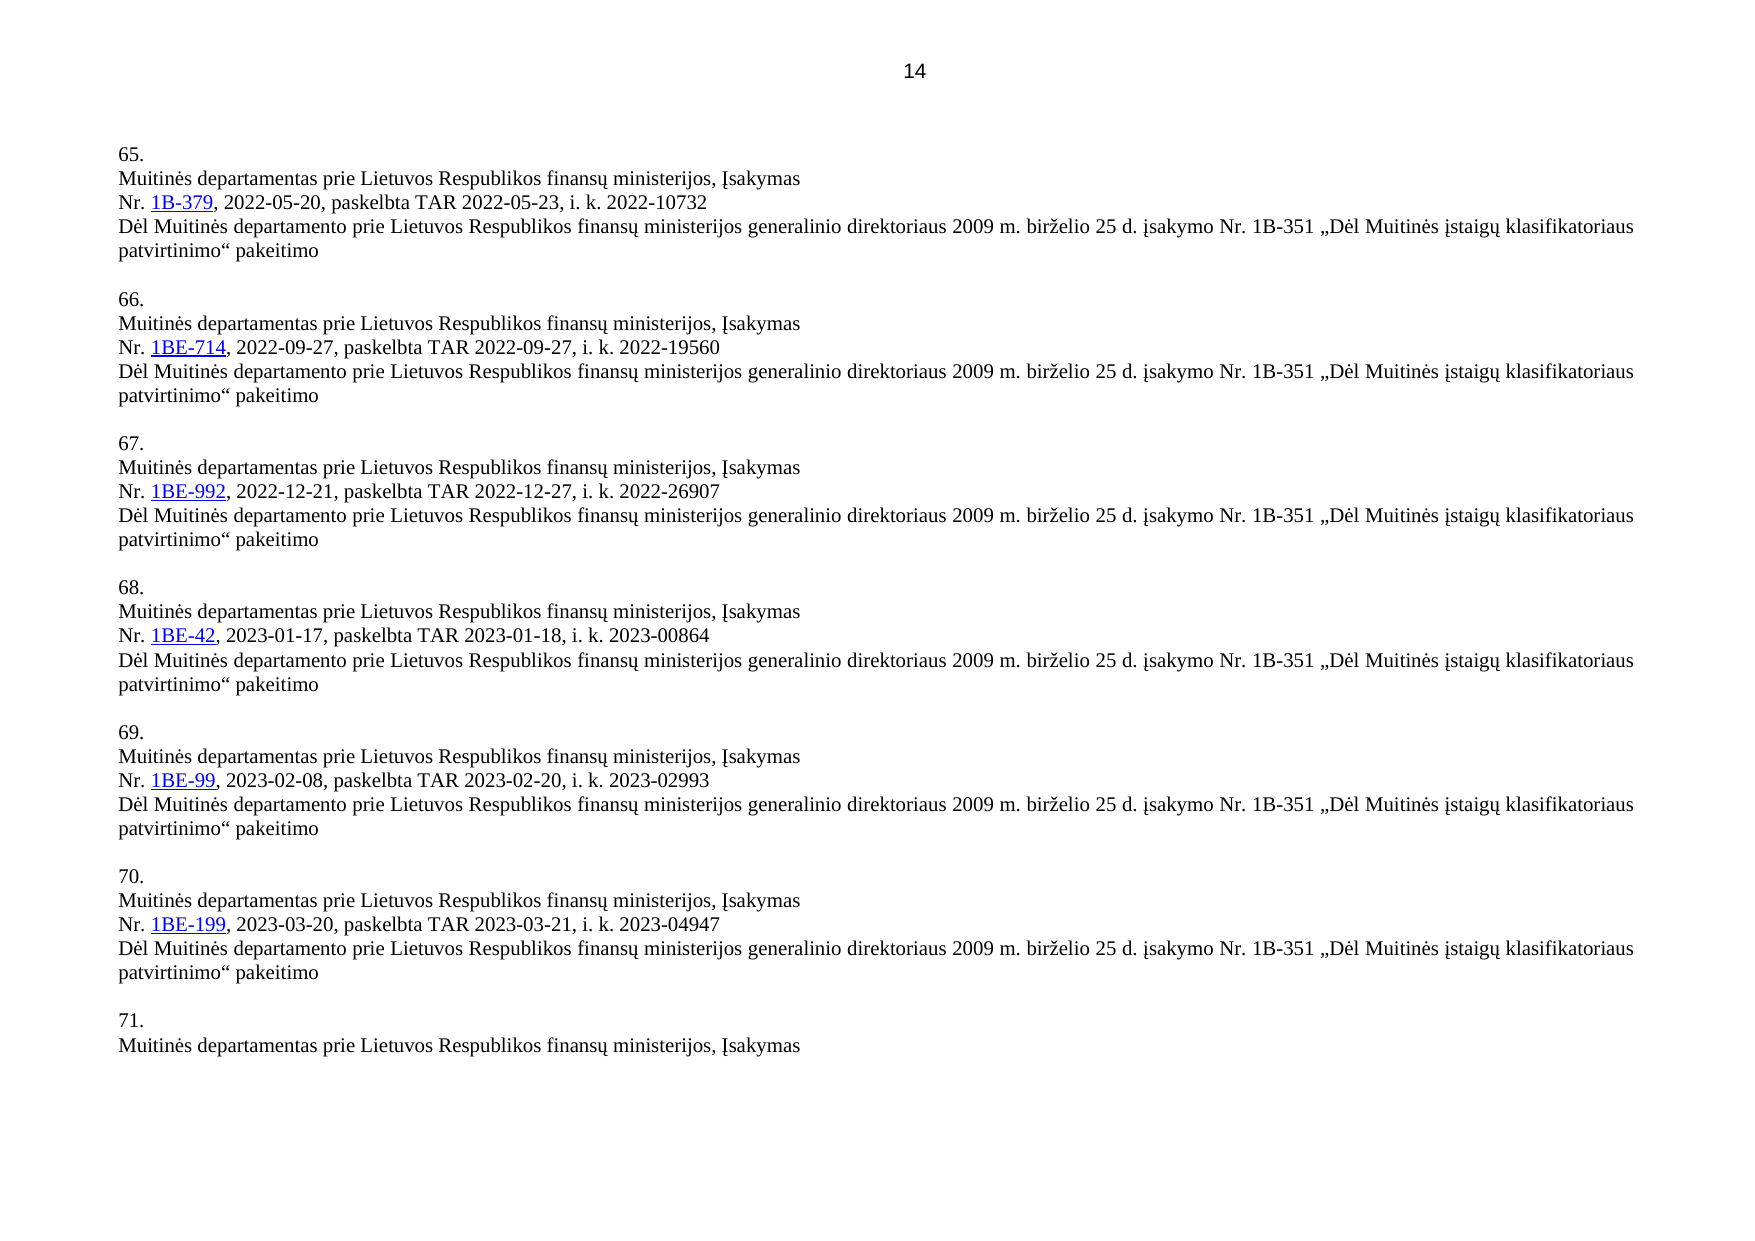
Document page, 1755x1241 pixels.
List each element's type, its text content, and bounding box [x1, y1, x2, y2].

text Muitinės departamentas prie Lietuvos Respublikos finansų ministerijos, Įsakymas [118, 311, 1636, 335]
text Nr. 1BE-714, 2022-09-27, paskelbta TAR 2022-09-27, i. k. 2022-19560 [118, 335, 1636, 359]
text Muitinės departamentas prie Lietuvos Respublikos finansų ministerijos, Įsakymas [118, 599, 1636, 623]
text Dėl Muitinės departamento prie Lietuvos Respublikos finansų ministerijos generalinio direktoriaus 2009 m. birželio 25 d. įsakymo Nr. 1B-351 „Dėl Muitinės įstaigų klasifikatoriaus patvirtinimo“ pakeitimo [118, 936, 1636, 984]
text 66. [118, 287, 1636, 311]
text 71. [118, 1008, 1636, 1032]
text Dėl Muitinės departamento prie Lietuvos Respublikos finansų ministerijos generalinio direktoriaus 2009 m. birželio 25 d. įsakymo Nr. 1B-351 „Dėl Muitinės įstaigų klasifikatoriaus patvirtinimo“ pakeitimo [118, 792, 1636, 840]
text Nr. 1B-379, 2022-05-20, paskelbta TAR 2022-05-23, i. k. 2022-10732 [118, 190, 1636, 214]
text Muitinės departamentas prie Lietuvos Respublikos finansų ministerijos, Įsakymas [118, 455, 1636, 479]
text 70. [118, 864, 1636, 888]
text 67. [118, 431, 1636, 455]
text Dėl Muitinės departamento prie Lietuvos Respublikos finansų ministerijos generalinio direktoriaus 2009 m. birželio 25 d. įsakymo Nr. 1B-351 „Dėl Muitinės įstaigų klasifikatoriaus patvirtinimo“ pakeitimo [118, 214, 1636, 262]
text 65. [118, 142, 1636, 166]
text Muitinės departamentas prie Lietuvos Respublikos finansų ministerijos, Įsakymas [118, 1032, 1636, 1057]
text Muitinės departamentas prie Lietuvos Respublikos finansų ministerijos, Įsakymas [118, 744, 1636, 768]
text Muitinės departamentas prie Lietuvos Respublikos finansų ministerijos, Įsakymas [118, 888, 1636, 912]
text Nr. 1BE-42, 2023-01-17, paskelbta TAR 2023-01-18, i. k. 2023-00864 [118, 623, 1636, 647]
text Nr. 1BE-199, 2023-03-20, paskelbta TAR 2023-03-21, i. k. 2023-04947 [118, 912, 1636, 936]
text Dėl Muitinės departamento prie Lietuvos Respublikos finansų ministerijos generalinio direktoriaus 2009 m. birželio 25 d. įsakymo Nr. 1B-351 „Dėl Muitinės įstaigų klasifikatoriaus patvirtinimo“ pakeitimo [118, 359, 1636, 407]
text Dėl Muitinės departamento prie Lietuvos Respublikos finansų ministerijos generalinio direktoriaus 2009 m. birželio 25 d. įsakymo Nr. 1B-351 „Dėl Muitinės įstaigų klasifikatoriaus patvirtinimo“ pakeitimo [118, 647, 1636, 696]
text Nr. 1BE-99, 2023-02-08, paskelbta TAR 2023-02-20, i. k. 2023-02993 [118, 768, 1636, 792]
text Muitinės departamentas prie Lietuvos Respublikos finansų ministerijos, Įsakymas [118, 166, 1636, 190]
text Nr. 1BE-992, 2022-12-21, paskelbta TAR 2022-12-27, i. k. 2022-26907 [118, 479, 1636, 503]
text 69. [118, 720, 1636, 744]
text 68. [118, 575, 1636, 599]
text Dėl Muitinės departamento prie Lietuvos Respublikos finansų ministerijos generalinio direktoriaus 2009 m. birželio 25 d. įsakymo Nr. 1B-351 „Dėl Muitinės įstaigų klasifikatoriaus patvirtinimo“ pakeitimo [118, 503, 1636, 551]
